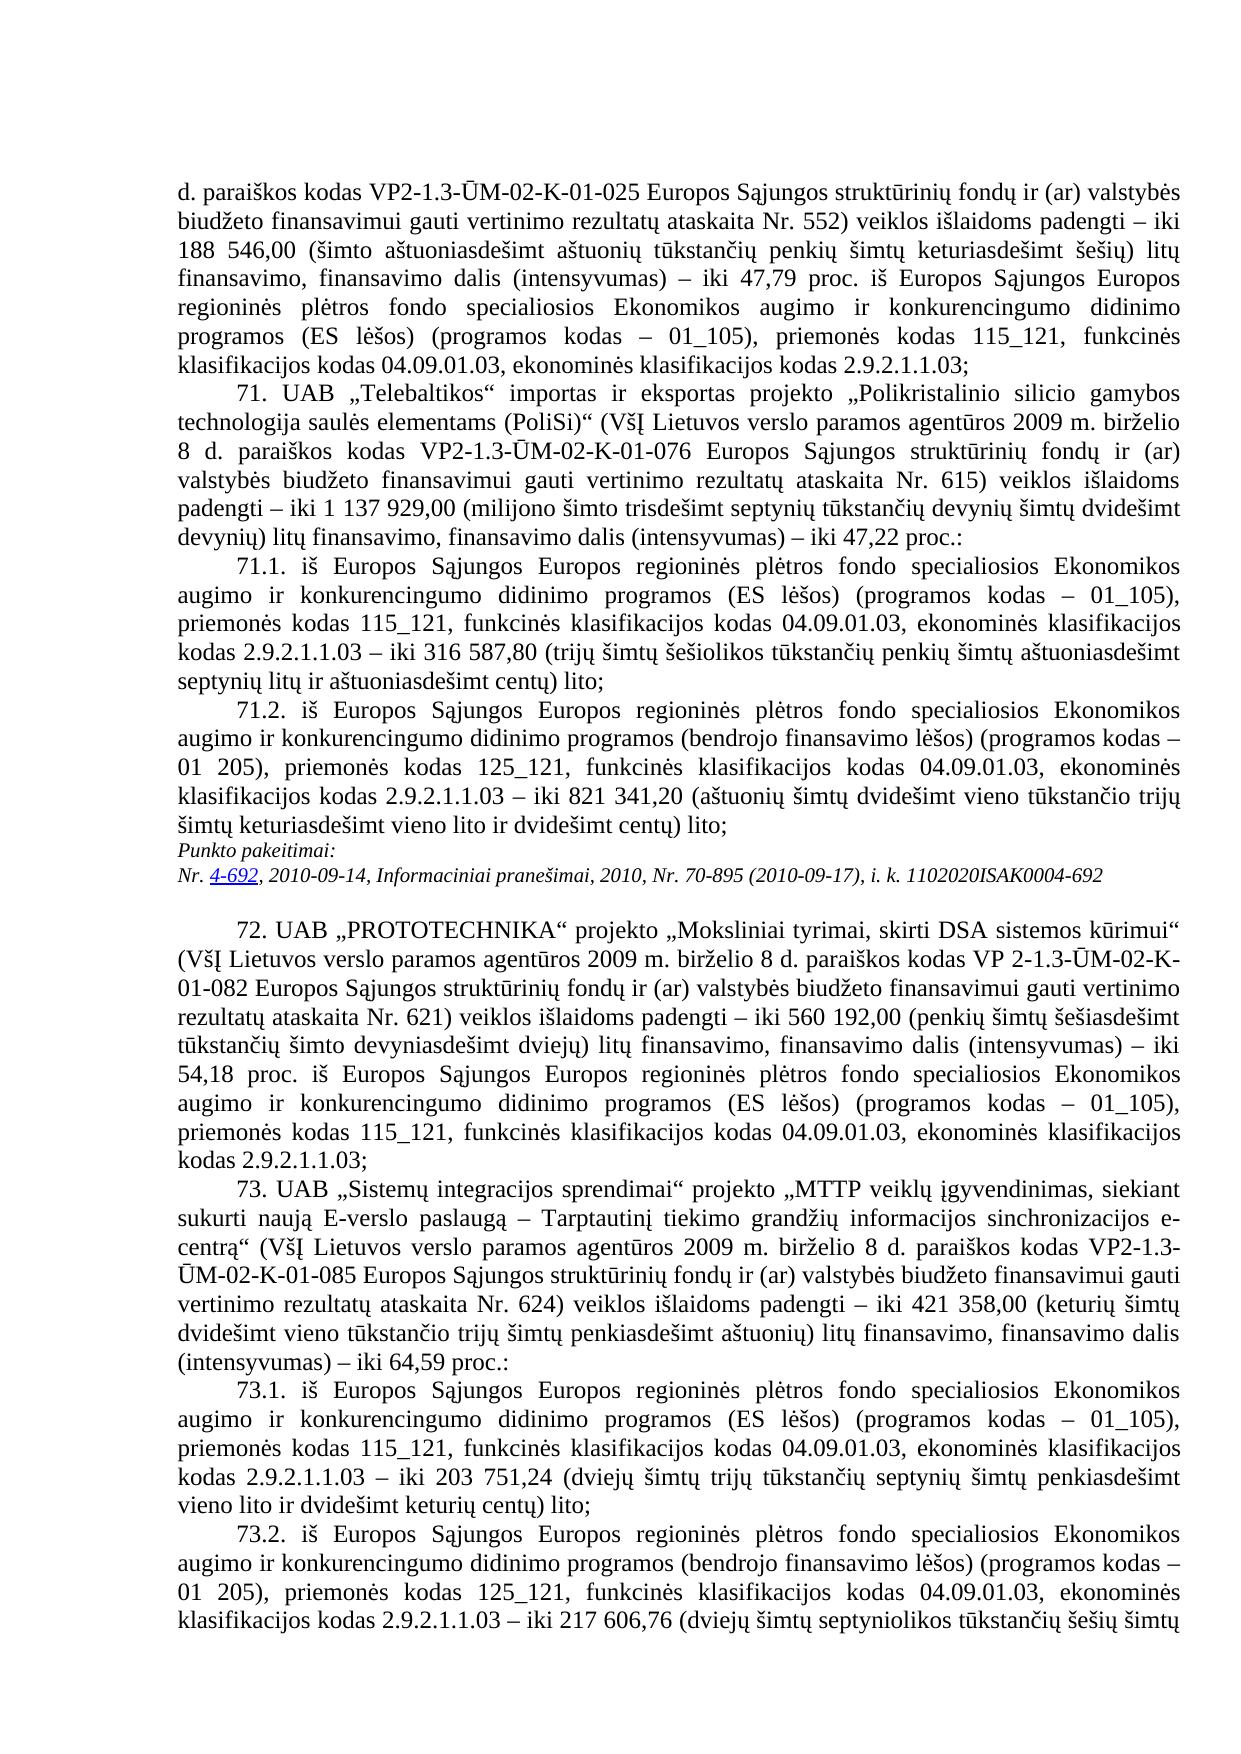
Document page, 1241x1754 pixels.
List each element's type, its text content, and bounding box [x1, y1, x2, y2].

text 71. UAB „Telebaltikos“ importas ir eksportas projekto „Polikristalinio silicio gamybos technologija saulės elementams (PoliSi)“ (VšĮ Lietuvos verslo paramos agentūros 2009 m. birželio 8 d. paraiškos kodas VP2-1.3-ŪM-02-K-01-076 Europos Sąjungos struktūrinių fondų ir (ar) valstybės biudžeto finansavimui gauti vertinimo rezultatų ataskaita Nr. 615) veiklos išlaidoms padengti – iki 1 137 929,00 (milijono šimto trisdešimt septynių tūkstančių devynių šimtų dvidešimt devynių) litų finansavimo, finansavimo dalis (intensyvumas) – iki 47,22 proc.: [177, 378, 1181, 551]
text d. paraiškos kodas VP2-1.3-ŪM-02-K-01-025 Europos Sąjungos struktūrinių fondų ir (ar) valstybės biudžeto finansavimui gauti vertinimo rezultatų ataskaita Nr. 552) veiklos išlaidoms padengti – iki 188 546,00 (šimto aštuoniasdešimt aštuonių tūkstančių penkių šimtų keturiasdešimt šešių) litų finansavimo, finansavimo dalis (intensyvumas) – iki 47,79 proc. iš Europos Sąjungos Europos regioninės plėtros fondo specialiosios Ekonomikos augimo ir konkurencingumo didinimo programos (ES lėšos) (programos kodas – 01_105), priemonės kodas 115_121, funkcinės klasifikacijos kodas 04.09.01.03, ekonominės klasifikacijos kodas 2.9.2.1.1.03; [177, 177, 1181, 378]
text Punkto pakeitimai: [177, 838, 1181, 862]
text 73.2. iš Europos Sąjungos Europos regioninės plėtros fondo specialiosios Ekonomikos augimo ir konkurencingumo didinimo programos (bendrojo finansavimo lėšos) (programos kodas – 01 205), priemonės kodas 125_121, funkcinės klasifikacijos kodas 04.09.01.03, ekonominės klasifikacijos kodas 2.9.2.1.1.03 – iki 217 606,76 (dviejų šimtų septyniolikos tūkstančių šešių šimtų [177, 1519, 1181, 1634]
text 73.1. iš Europos Sąjungos Europos regioninės plėtros fondo specialiosios Ekonomikos augimo ir konkurencingumo didinimo programos (ES lėšos) (programos kodas – 01_105), priemonės kodas 115_121, funkcinės klasifikacijos kodas 04.09.01.03, ekonominės klasifikacijos kodas 2.9.2.1.1.03 – iki 203 751,24 (dviejų šimtų trijų tūkstančių septynių šimtų penkiasdešimt vieno lito ir dvidešimt keturių centų) lito; [177, 1375, 1181, 1519]
text Nr. 4-692, 2010-09-14, Informaciniai pranešimai, 2010, Nr. 70-895 (2010-09-17), i. k. 1102020ISAK0004-692 [177, 862, 1181, 887]
text 71.2. iš Europos Sąjungos Europos regioninės plėtros fondo specialiosios Ekonomikos augimo ir konkurencingumo didinimo programos (bendrojo finansavimo lėšos) (programos kodas – 01 205), priemonės kodas 125_121, funkcinės klasifikacijos kodas 04.09.01.03, ekonominės klasifikacijos kodas 2.9.2.1.1.03 – iki 821 341,20 (aštuonių šimtų dvidešimt vieno tūkstančio trijų šimtų keturiasdešimt vieno lito ir dvidešimt centų) lito; [177, 695, 1181, 838]
text 72. UAB „PROTOTECHNIKA“ projekto „Moksliniai tyrimai, skirti DSA sistemos kūrimui“ (VšĮ Lietuvos verslo paramos agentūros 2009 m. birželio 8 d. paraiškos kodas VP 2-1.3-ŪM-02-K-01-082 Europos Sąjungos struktūrinių fondų ir (ar) valstybės biudžeto finansavimui gauti vertinimo rezultatų ataskaita Nr. 621) veiklos išlaidoms padengti – iki 560 192,00 (penkių šimtų šešiasdešimt tūkstančių šimto devyniasdešimt dviejų) litų finansavimo, finansavimo dalis (intensyvumas) – iki 54,18 proc. iš Europos Sąjungos Europos regioninės plėtros fondo specialiosios Ekonomikos augimo ir konkurencingumo didinimo programos (ES lėšos) (programos kodas – 01_105), priemonės kodas 115_121, funkcinės klasifikacijos kodas 04.09.01.03, ekonominės klasifikacijos kodas 2.9.2.1.1.03; [177, 915, 1181, 1174]
text 73. UAB „Sistemų integracijos sprendimai“ projekto „MTTP veiklų įgyvendinimas, siekiant sukurti naują E-verslo paslaugą – Tarptautinį tiekimo grandžių informacijos sinchronizacijos e-centrą“ (VšĮ Lietuvos verslo paramos agentūros 2009 m. birželio 8 d. paraiškos kodas VP2-1.3-ŪM-02-K-01-085 Europos Sąjungos struktūrinių fondų ir (ar) valstybės biudžeto finansavimui gauti vertinimo rezultatų ataskaita Nr. 624) veiklos išlaidoms padengti – iki 421 358,00 (keturių šimtų dvidešimt vieno tūkstančio trijų šimtų penkiasdešimt aštuonių) litų finansavimo, finansavimo dalis (intensyvumas) – iki 64,59 proc.: [177, 1174, 1181, 1375]
text 71.1. iš Europos Sąjungos Europos regioninės plėtros fondo specialiosios Ekonomikos augimo ir konkurencingumo didinimo programos (ES lėšos) (programos kodas – 01_105), priemonės kodas 115_121, funkcinės klasifikacijos kodas 04.09.01.03, ekonominės klasifikacijos kodas 2.9.2.1.1.03 – iki 316 587,80 (trijų šimtų šešiolikos tūkstančių penkių šimtų aštuoniasdešimt septynių litų ir aštuoniasdešimt centų) lito; [177, 551, 1181, 695]
